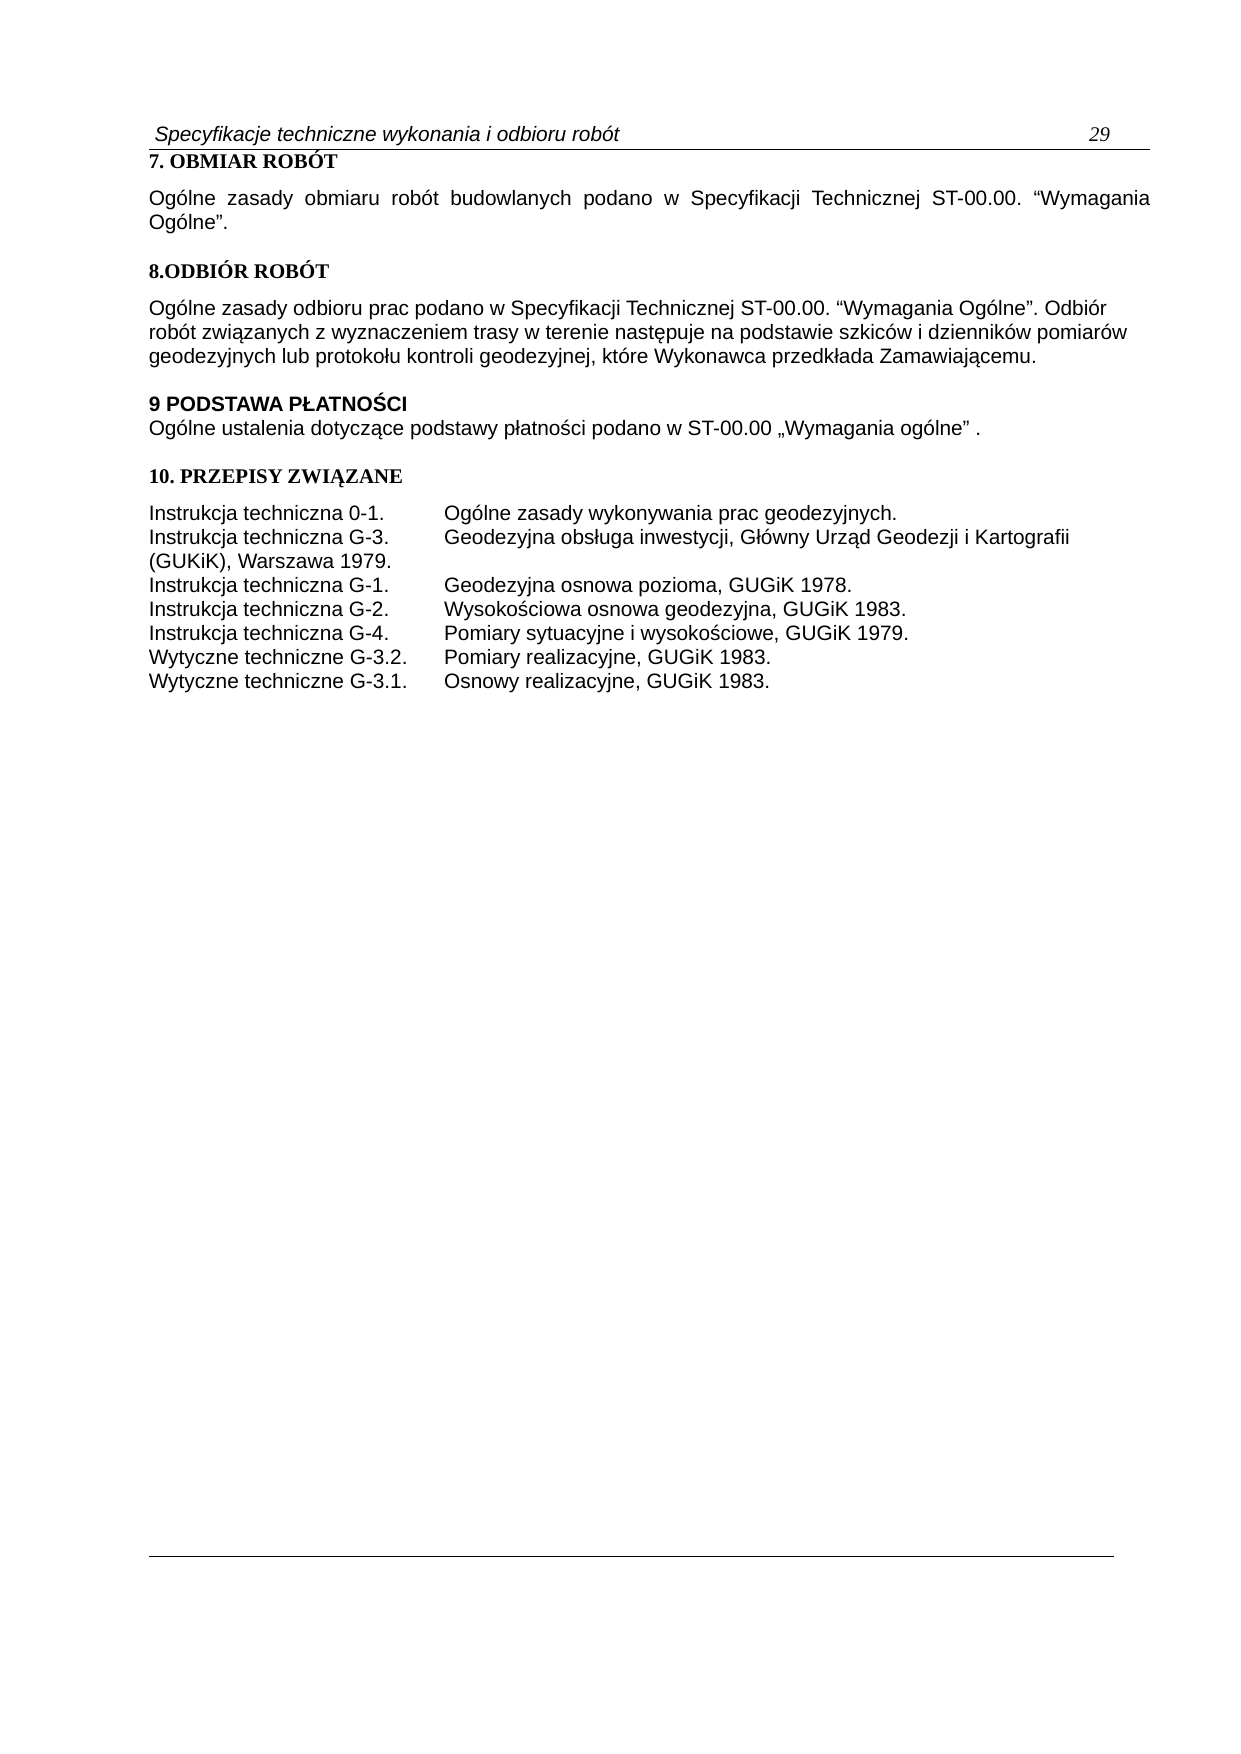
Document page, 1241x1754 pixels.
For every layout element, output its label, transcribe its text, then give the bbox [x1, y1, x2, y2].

text Instrukcja techniczna 0-1. Ogólne zasady wykonywania prac geodezyjnych. [148, 501, 1152, 525]
subtitle 8.ODBIÓR ROBÓT [148, 259, 1152, 283]
text Ogólne zasady obmiaru robót budowlanych podano w Specyfikacji Technicznej ST-00.00. “Wymagania Ogólne”. [148, 186, 1152, 234]
text Instrukcja techniczna G-1. Geodezyjna osnowa pozioma, GUGiK 1978. [148, 573, 1152, 597]
subtitle 7. OBMIAR ROBÓT [148, 149, 1152, 173]
text Wytyczne techniczne G-3.1. Osnowy realizacyjne, GUGiK 1983. [148, 668, 1152, 692]
text Instrukcja techniczna G-2. Wysokościowa osnowa geodezyjna, GUGiK 1983. [148, 597, 1152, 621]
text Wytyczne techniczne G-3.2. Pomiary realizacyjne, GUGiK 1983. [148, 644, 1152, 668]
text Ogólne ustalenia dotyczące podstawy płatności podano w ST-00.00 „Wymagania ogólne” . [148, 415, 1152, 439]
text Instrukcja techniczna G-3. Geodezyjna obsługa inwestycji, Główny Urząd Geodezji i Kartografii (GUKiK), Warszawa 1979. [148, 525, 1152, 573]
text Instrukcja techniczna G-4. Pomiary sytuacyjne i wysokościowe, GUGiK 1979. [148, 621, 1152, 644]
text 9 PODSTAWA PŁATNOŚCI [148, 391, 1152, 415]
subtitle 10. PRZEPISY ZWIĄZANE [148, 464, 1152, 488]
text Ogólne zasady odbioru prac podano w Specyfikacji Technicznej ST-00.00. “Wymagania Ogólne”. Odbiór robót związanych z wyznaczeniem trasy w terenie następuje na podstawie szkiców i dzienników pomiarów geodezyjnych lub protokołu kontroli geodezyjnej, które Wykonawca przedkłada Zamawiającemu. [148, 296, 1152, 367]
